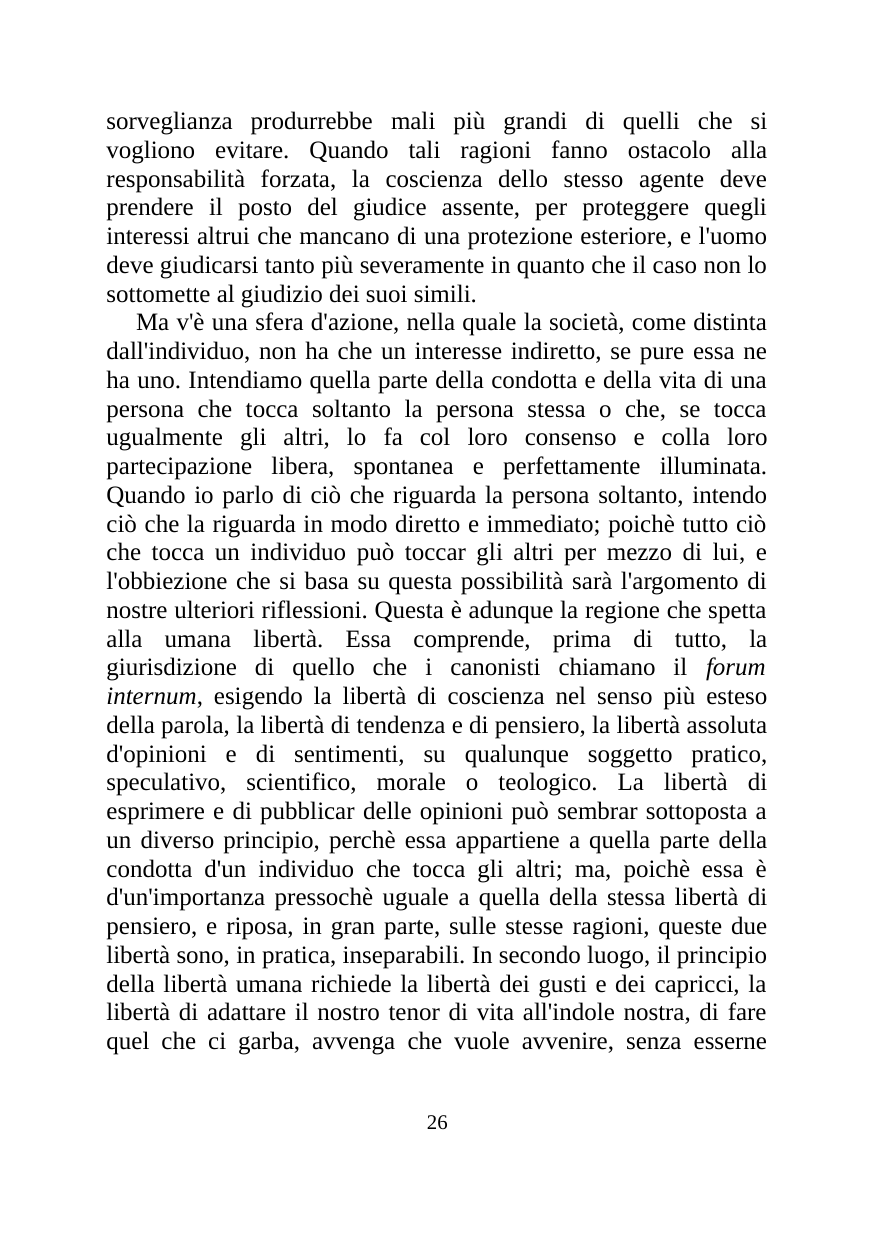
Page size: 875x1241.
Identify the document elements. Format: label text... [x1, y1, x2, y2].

text sorveglianza produrrebbe mali più grandi di quelli che si vogliono evitare. Quando tali ragioni fanno ostacolo alla responsabilità forzata, la coscienza dello stesso agente deve prendere il posto del giudice assente, per proteggere quegli interessi altrui che mancano di una protezione esteriore, e l'uomo deve giudicarsi tanto più severamente in quanto che il caso non lo sottomette al giudizio dei suoi simili. [106, 106, 768, 307]
text Ma v'è una sfera d'azione, nella quale la società, come distinta dall'individuo, non ha che un interesse indiretto, se pure essa ne ha uno. Intendiamo quella parte della condotta e della vita di una persona che tocca soltanto la persona stessa o che, se tocca ugualmente gli altri, lo fa col loro consenso e colla loro partecipazione libera, spontanea e perfettamente illuminata. Quando io parlo di ciò che riguarda la persona soltanto, intendo ciò che la riguarda in modo diretto e immediato; poichè tutto ciò che tocca un individuo può toccar gli altri per mezzo di lui, e l'obbiezione che si basa su questa possibilità sarà l'argomento di nostre ulteriori riflessioni. Questa è adunque la regione che spetta alla umana libertà. Essa comprende, prima di tutto, la giurisdizione di quello che i canonisti chiamano il forum internum, esigendo la libertà di coscienza nel senso più esteso della parola, la libertà di tendenza e di pensiero, la libertà assoluta d'opinioni e di sentimenti, su qualunque soggetto pratico, speculativo, scientifico, morale o teologico. La libertà di esprimere e di pubblicar delle opinioni può sembrar sottoposta a un diverso principio, perchè essa appartiene a quella parte della condotta d'un individuo che tocca gli altri; ma, poichè essa è d'un'importanza pressochè uguale a quella della stessa libertà di pensiero, e riposa, in gran parte, sulle stesse ragioni, queste due libertà sono, in pratica, inseparabili. In secondo luogo, il principio della libertà umana richiede la libertà dei gusti e dei capricci, la libertà di adattare il nostro tenor di vita all'indole nostra, di fare quel che ci garba, avvenga che vuole avvenire, senza esserne [106, 307, 768, 1055]
